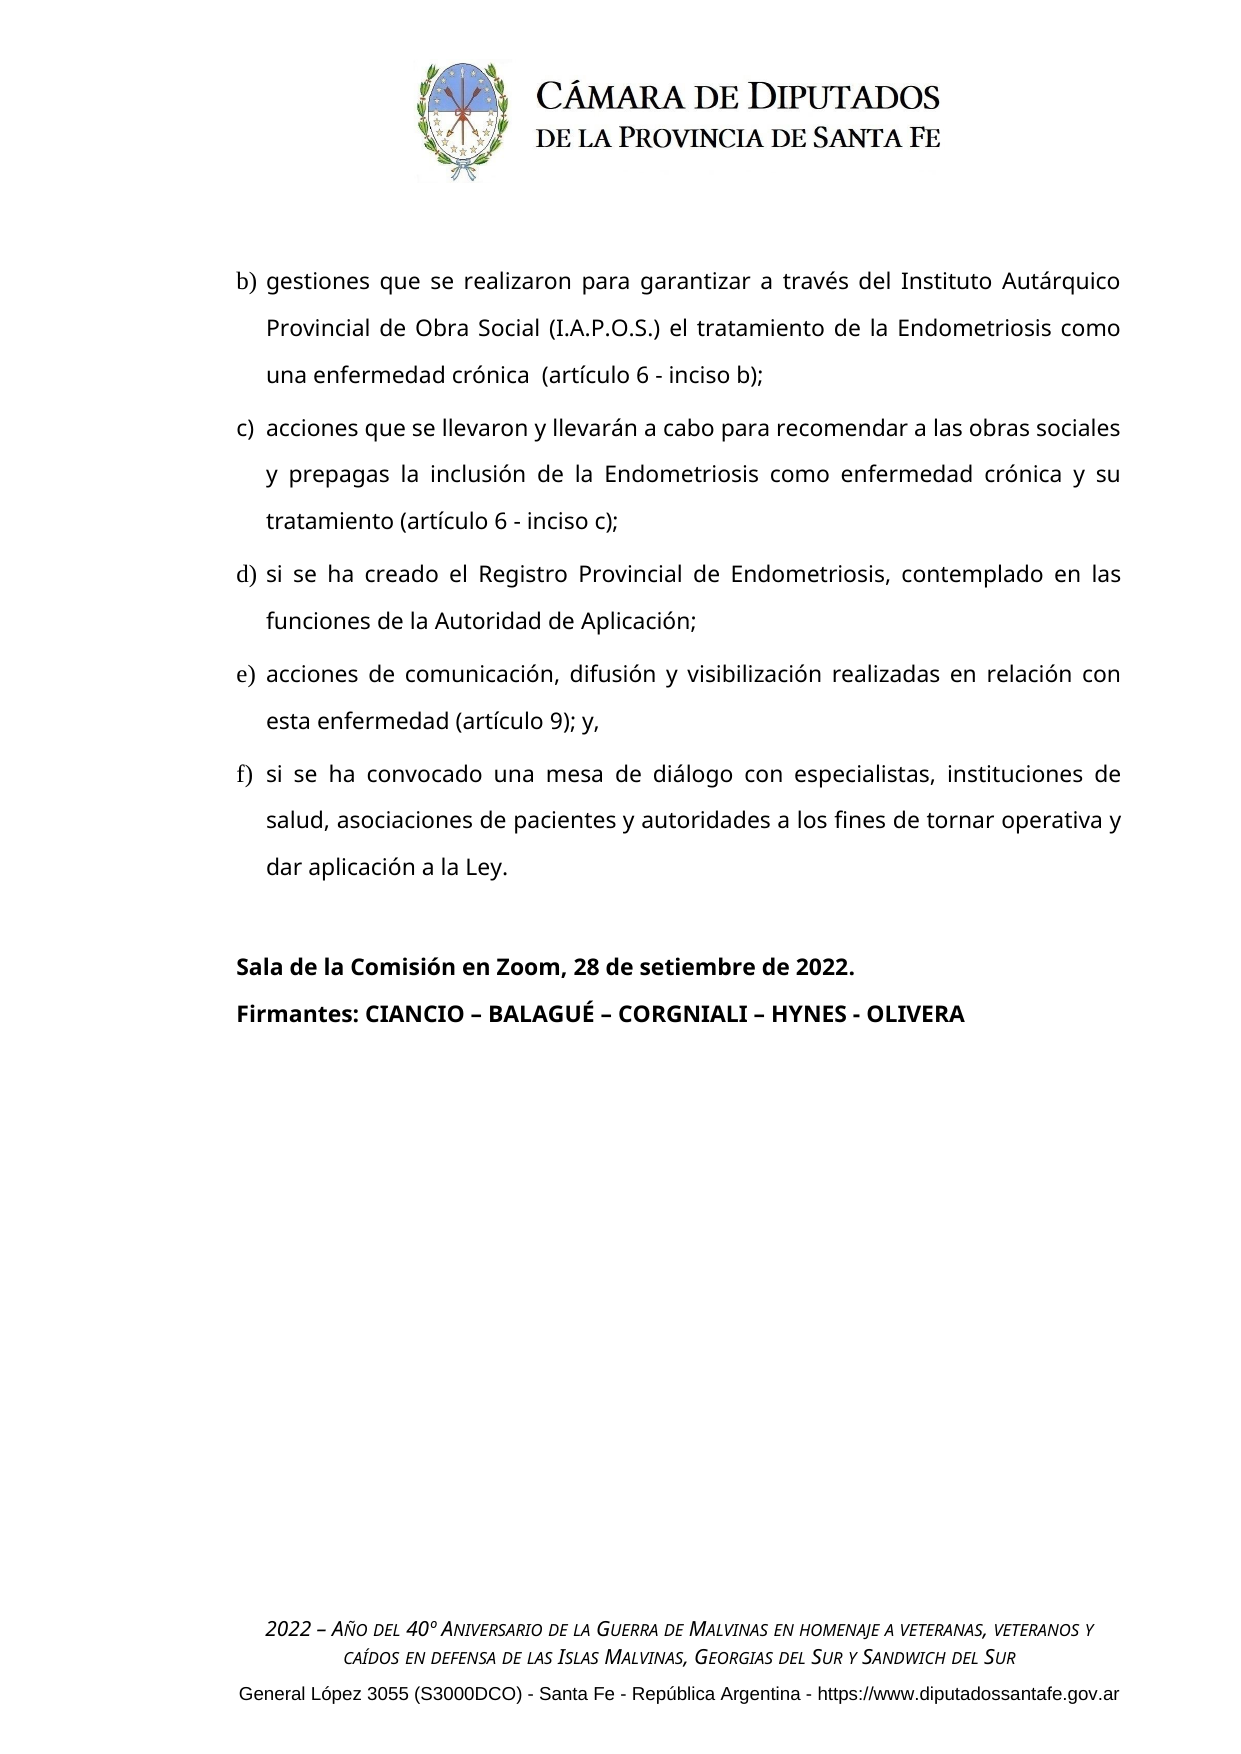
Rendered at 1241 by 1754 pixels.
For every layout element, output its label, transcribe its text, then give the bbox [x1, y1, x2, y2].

picture [413, 59, 945, 183]
list acciones de comunicación, difusión y visibilización realizadas en relación con esta enfermedad (artículo 9); y, [236, 658, 1122, 736]
text Sala de la Comisión en Zoom, 28 de setiembre de 2022. [236, 951, 1122, 982]
list acciones que se llevaron y llevarán a cabo para recomendar a las obras sociales y prepagas la inclusión de la Endometriosis como enfermedad crónica y su tratamiento (artículo 6 - inciso c); [236, 412, 1122, 537]
list gestiones que se realizaron para garantizar a través del Instituto Autárquico Provincial de Obra Social (I.A.P.O.S.) el tratamiento de la Endometriosis como una enfermedad crónica (artículo 6 - inciso b); [236, 265, 1122, 390]
list si se ha creado el Registro Provincial de Endometriosis, contemplado en las funciones de la Autoridad de Aplicación; [236, 558, 1122, 636]
text Firmantes: CIANCIO – BALAGUÉ – CORGNIALI – HYNES - OLIVERA [236, 998, 1122, 1029]
list si se ha convocado una mesa de diálogo con especialistas, instituciones de salud, asociaciones de pacientes y autoridades a los fines de tornar operativa y dar aplicación a la Ley. [236, 757, 1122, 882]
